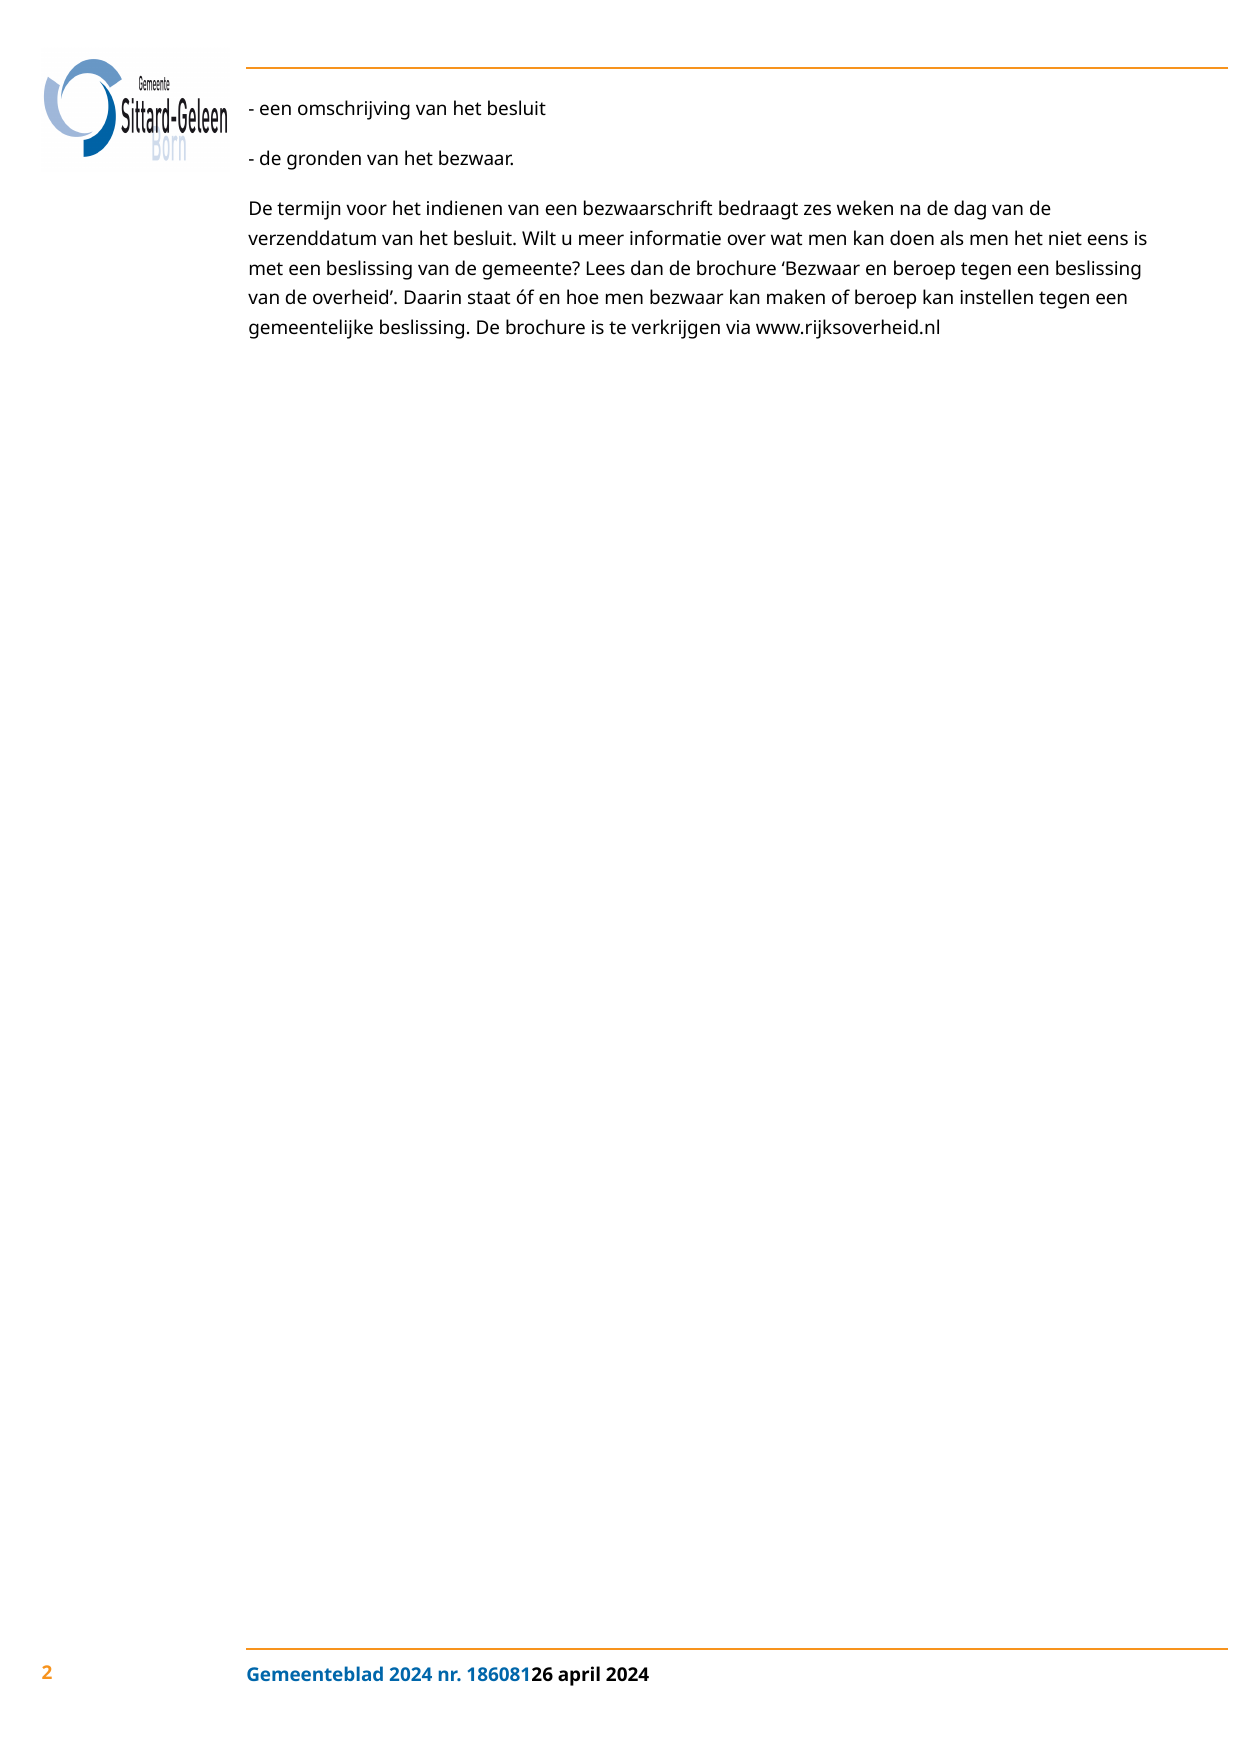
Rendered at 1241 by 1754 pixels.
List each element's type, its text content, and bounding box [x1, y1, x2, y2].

text - de gronden van het bezwaar. [248, 145, 1152, 171]
text De termijn voor het indienen van een bezwaarschrift bedraagt zes weken na de dag van de verzenddatum van het besluit. Wilt u meer informatie over wat men kan doen als men het niet eens is met een beslissing van de gemeente? Lees dan de brochure ‘Bezwaar en beroep tegen een beslissing van de overheid’. Daarin staat óf en hoe men bezwaar kan maken of beroep kan instellen tegen een gemeentelijke beslissing. De brochure is te verkrijgen via www.rijksoverheid.nl [248, 196, 1152, 340]
text - een omschrijving van het besluit [248, 95, 1152, 121]
picture [41, 47, 231, 172]
